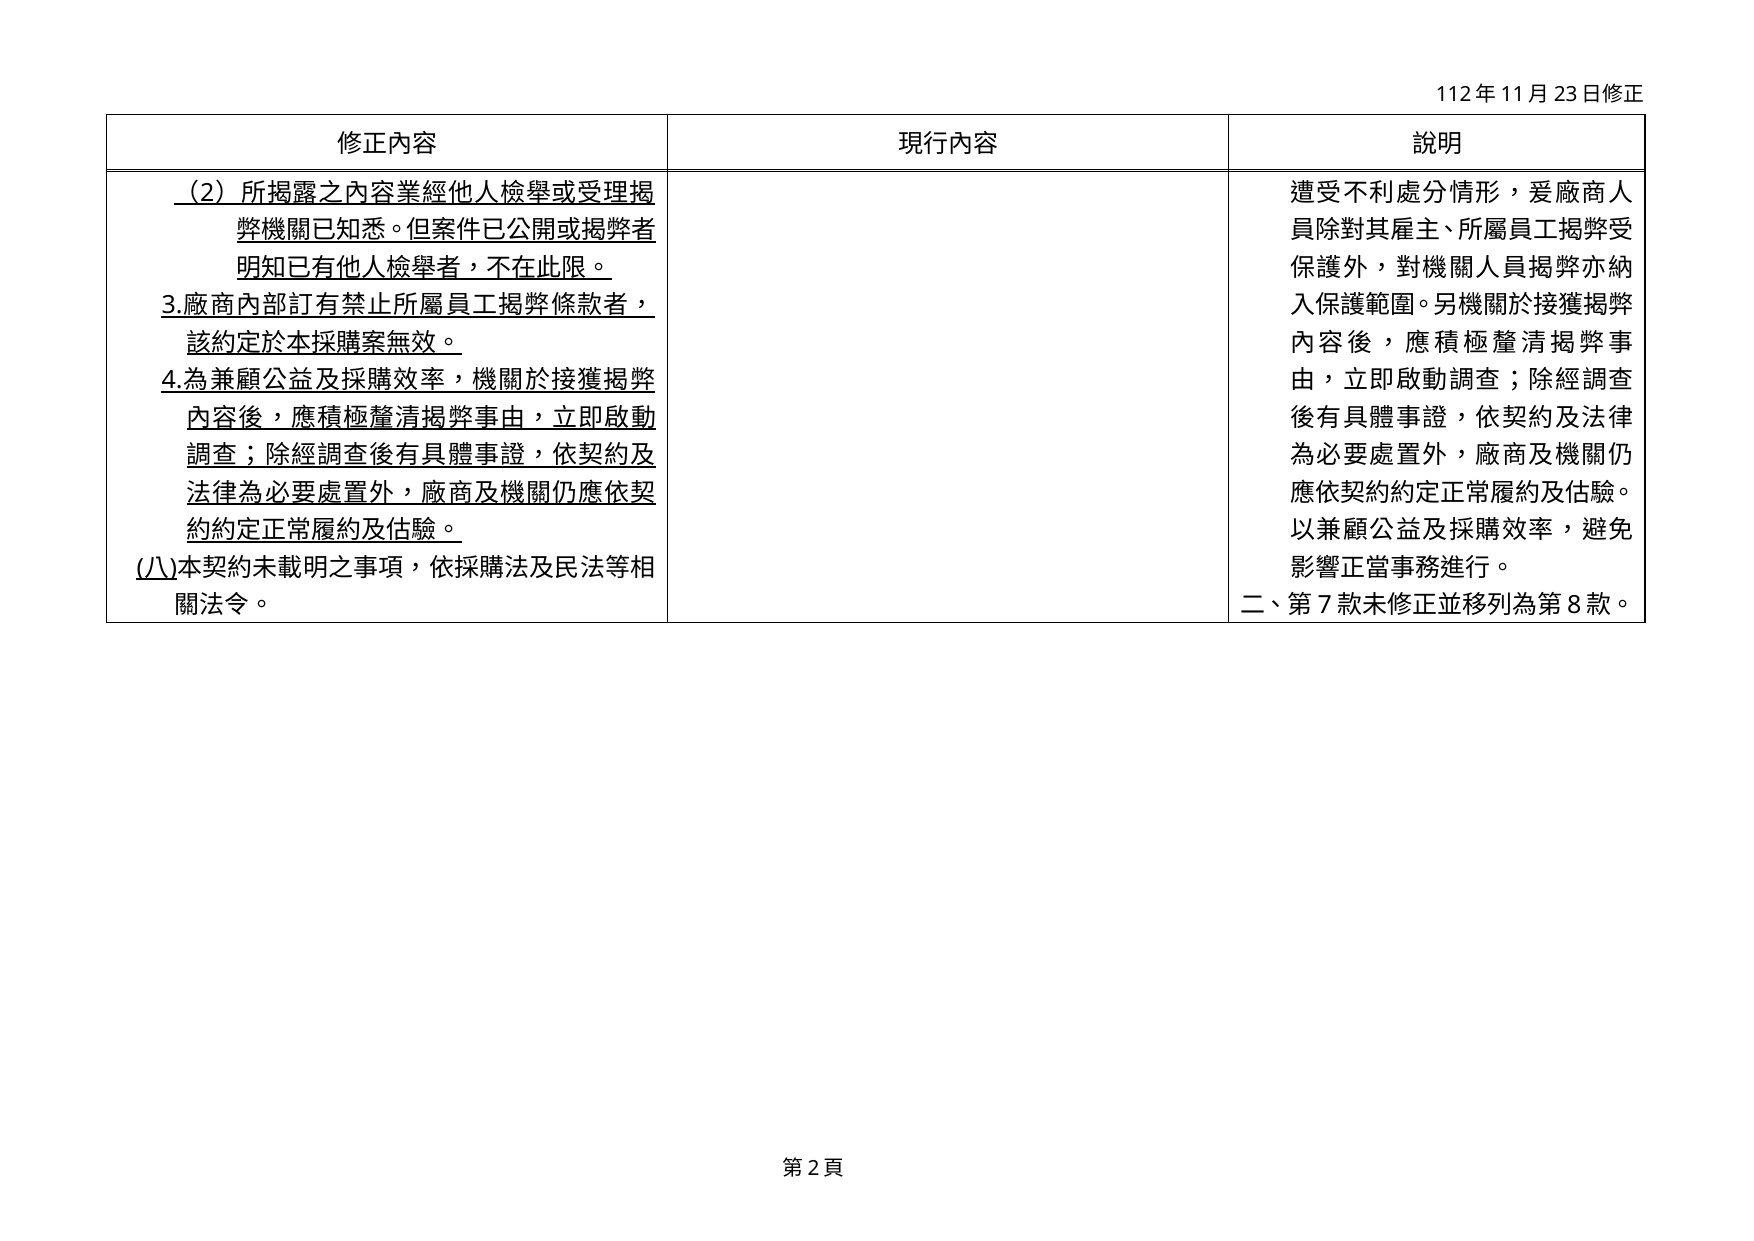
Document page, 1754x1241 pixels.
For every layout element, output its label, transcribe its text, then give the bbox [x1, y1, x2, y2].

table_cell [668, 172, 1228, 622]
table_header 修正內容 [107, 115, 667, 169]
table_header 說明 [1229, 115, 1644, 169]
table_cell （2）所揭露之內容業經他人檢舉或受理揭弊機關已知悉。但案件已公開或揭弊者明知已有他人檢舉者，不在此限。 3.廠商內部訂有禁止所屬員工揭弊條款者，該約定於本採購案無效。 4.為兼顧公益及採購效率，機關於接獲揭弊內容後，應積極釐清揭弊事由，立即啟動調查；除經調查後有具體事證，依契約及法律為必要處置外，廠商及機關仍應依契約約定正常履約及估驗。 (八)本契約未載明之事項，依採購法及民法等相關法令。 [107, 172, 667, 622]
table_cell 遭受不利處分情形，爰廠商人員除對其雇主、所屬員工揭弊受保護外，對機關人員揭弊亦納入保護範圍。另機關於接獲揭弊內容後，應積極釐清揭弊事由，立即啟動調查；除經調查後有具體事證，依契約及法律為必要處置外，廠商及機關仍應依契約約定正常履約及估驗。以兼顧公益及採購效率，避免影響正當事務進行。 二、第7款未修正並移列為第8款。 [1229, 172, 1644, 622]
table_header 現行內容 [668, 115, 1228, 169]
